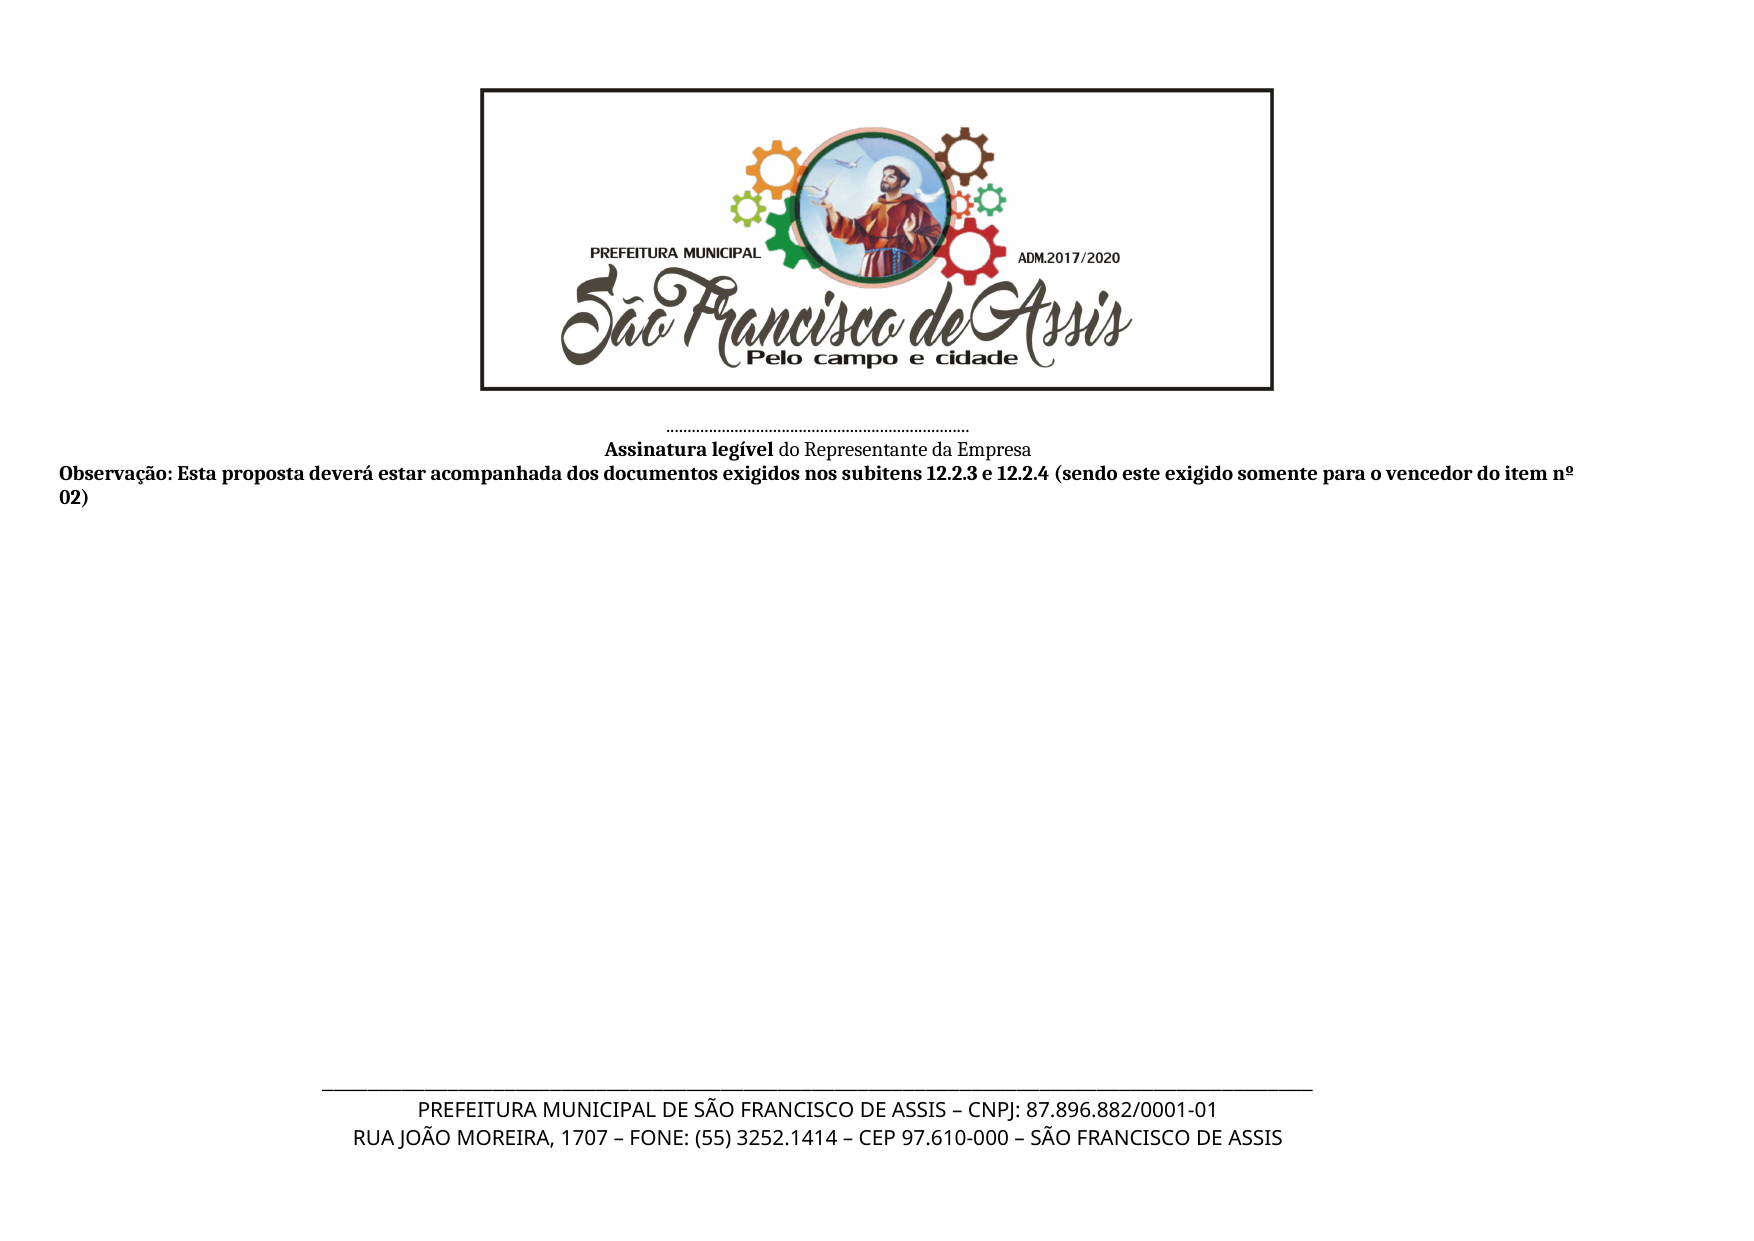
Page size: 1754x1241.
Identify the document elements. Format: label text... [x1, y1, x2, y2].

text Assinatura legível do Representante da Empresa [59, 438, 1577, 462]
text ....................................................................... [59, 414, 1577, 438]
text Observação: Esta proposta deverá estar acompanhada dos documentos exigidos nos subitens 12.2.3 e 12.2.4 (sendo este exigido somente para o vencedor do item nº 02) [59, 462, 1577, 510]
